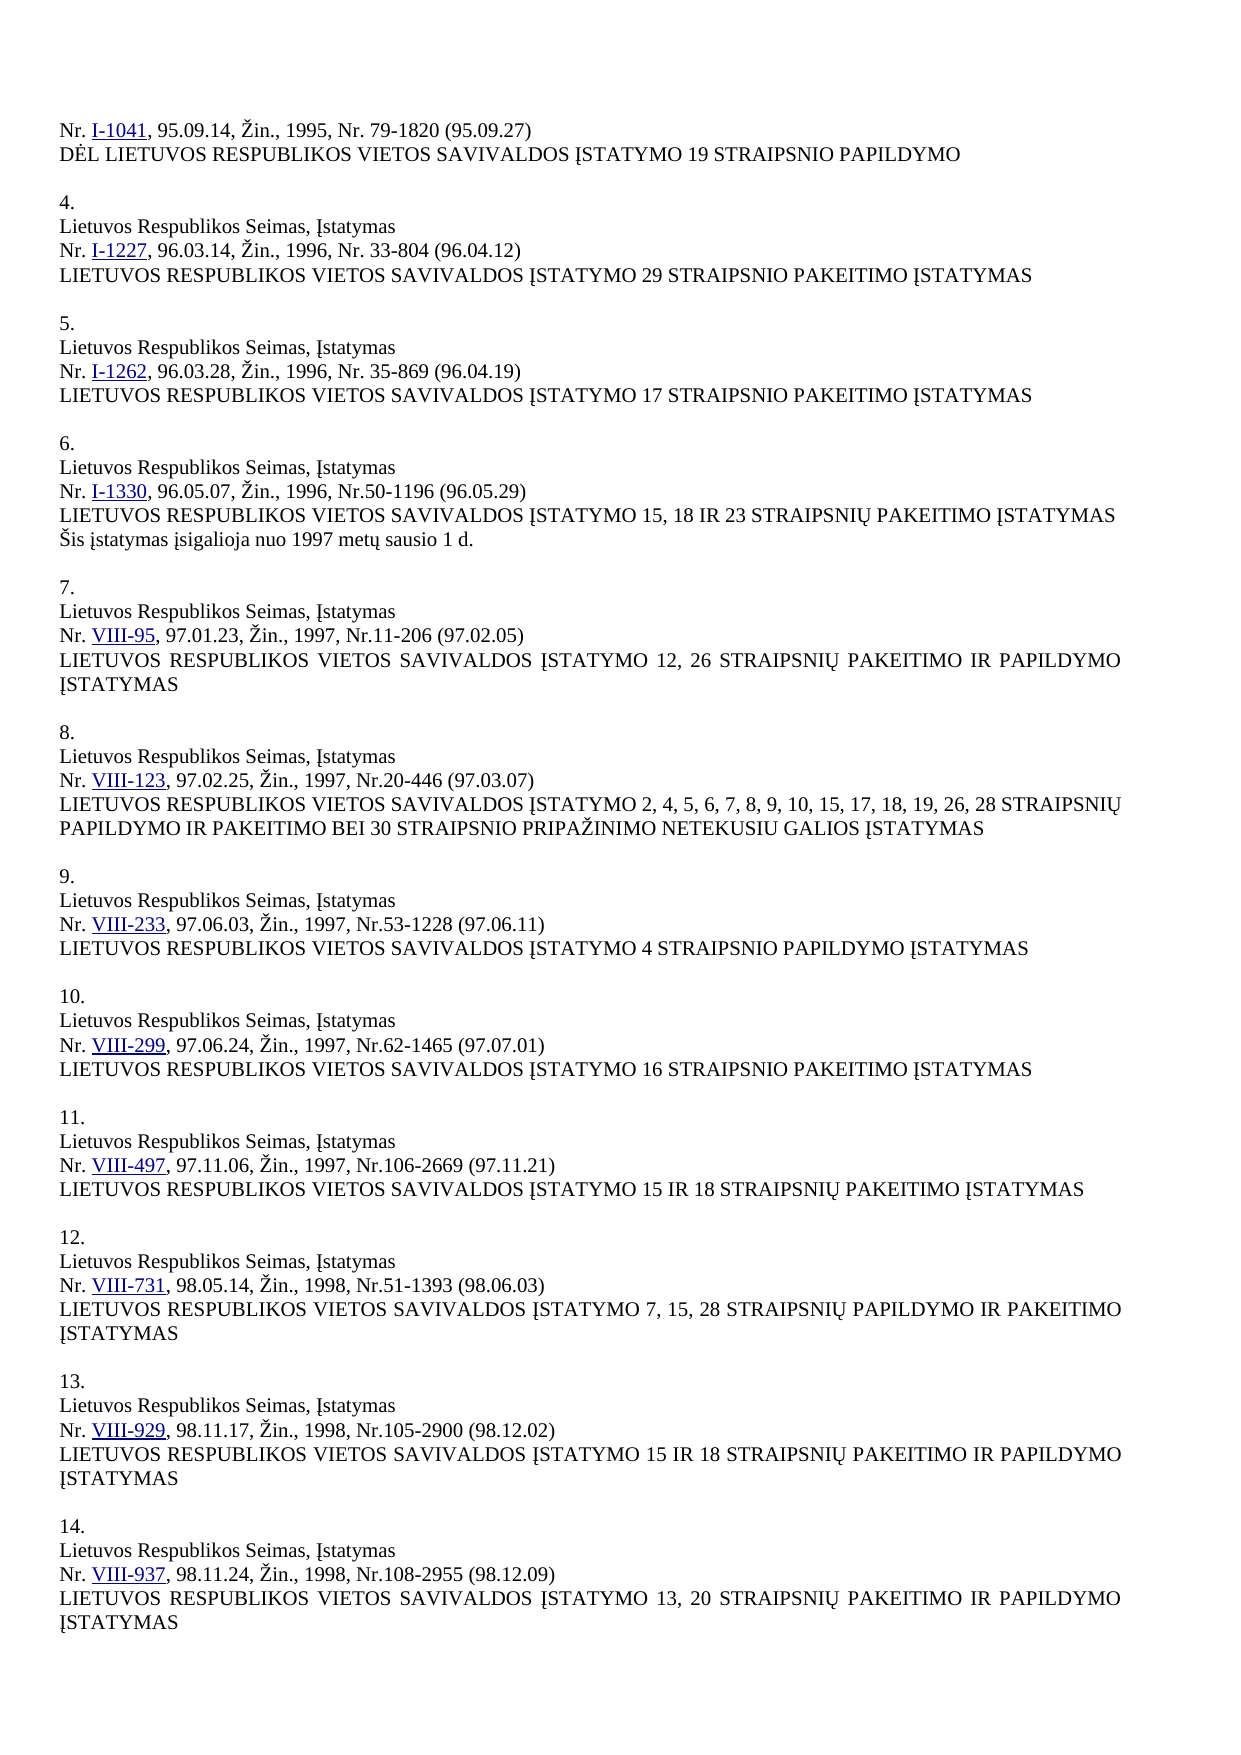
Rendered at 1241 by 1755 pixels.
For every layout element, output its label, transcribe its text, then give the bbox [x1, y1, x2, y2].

text Nr. VIII-123, 97.02.25, Žin., 1997, Nr.20-446 (97.03.07) [59, 768, 1122, 792]
text Nr. VIII-233, 97.06.03, Žin., 1997, Nr.53-1228 (97.06.11) [59, 912, 1122, 936]
text Lietuvos Respublikos Seimas, Įstatymas [59, 1129, 1122, 1153]
text 10. [59, 984, 1122, 1008]
text 5. [59, 311, 1122, 335]
text 7. [59, 575, 1122, 599]
text LIETUVOS RESPUBLIKOS VIETOS SAVIVALDOS ĮSTATYMO 7, 15, 28 STRAIPSNIŲ PAPILDYMO IR PAKEITIMO ĮSTATYMAS [59, 1297, 1122, 1345]
text Šis įstatymas įsigalioja nuo 1997 metų sausio 1 d. [59, 527, 1122, 551]
text 9. [59, 864, 1122, 888]
text 14. [59, 1514, 1122, 1538]
text LIETUVOS RESPUBLIKOS VIETOS SAVIVALDOS ĮSTATYMO 4 STRAIPSNIO PAPILDYMO ĮSTATYMAS [59, 936, 1122, 960]
text LIETUVOS RESPUBLIKOS VIETOS SAVIVALDOS ĮSTATYMO 15 IR 18 STRAIPSNIŲ PAKEITIMO IR PAPILDYMO ĮSTATYMAS [59, 1442, 1122, 1490]
text LIETUVOS RESPUBLIKOS VIETOS SAVIVALDOS ĮSTATYMO 15 IR 18 STRAIPSNIŲ PAKEITIMO ĮSTATYMAS [59, 1177, 1122, 1201]
text Lietuvos Respublikos Seimas, Įstatymas [59, 214, 1122, 238]
text Nr. I-1330, 96.05.07, Žin., 1996, Nr.50-1196 (96.05.29) [59, 479, 1122, 503]
text Lietuvos Respublikos Seimas, Įstatymas [59, 744, 1122, 768]
text Nr. VIII-937, 98.11.24, Žin., 1998, Nr.108-2955 (98.12.09) [59, 1562, 1122, 1586]
text Nr. I-1262, 96.03.28, Žin., 1996, Nr. 35-869 (96.04.19) [59, 359, 1122, 383]
text LIETUVOS RESPUBLIKOS VIETOS SAVIVALDOS ĮSTATYMO 2, 4, 5, 6, 7, 8, 9, 10, 15, 17, 18, 19, 26, 28 STRAIPSNIŲ PAPILDYMO IR PAKEITIMO BEI 30 STRAIPSNIO PRIPAŽINIMO NETEKUSIU GALIOS ĮSTATYMAS [59, 792, 1122, 840]
text 11. [59, 1105, 1122, 1129]
text Lietuvos Respublikos Seimas, Įstatymas [59, 455, 1122, 479]
text 6. [59, 431, 1122, 455]
text Nr. VIII-731, 98.05.14, Žin., 1998, Nr.51-1393 (98.06.03) [59, 1273, 1122, 1297]
text Nr. VIII-95, 97.01.23, Žin., 1997, Nr.11-206 (97.02.05) [59, 623, 1122, 647]
text Nr. VIII-299, 97.06.24, Žin., 1997, Nr.62-1465 (97.07.01) [59, 1032, 1122, 1057]
text LIETUVOS RESPUBLIKOS VIETOS SAVIVALDOS ĮSTATYMO 29 STRAIPSNIO PAKEITIMO ĮSTATYMAS [59, 262, 1122, 287]
text LIETUVOS RESPUBLIKOS VIETOS SAVIVALDOS ĮSTATYMO 16 STRAIPSNIO PAKEITIMO ĮSTATYMAS [59, 1057, 1122, 1081]
text Lietuvos Respublikos Seimas, Įstatymas [59, 335, 1122, 359]
text Lietuvos Respublikos Seimas, Įstatymas [59, 1538, 1122, 1562]
text Lietuvos Respublikos Seimas, Įstatymas [59, 599, 1122, 623]
text LIETUVOS RESPUBLIKOS VIETOS SAVIVALDOS ĮSTATYMO 15, 18 IR 23 STRAIPSNIŲ PAKEITIMO ĮSTATYMAS [59, 503, 1122, 527]
text Nr. VIII-497, 97.11.06, Žin., 1997, Nr.106-2669 (97.11.21) [59, 1153, 1122, 1177]
text DĖL LIETUVOS RESPUBLIKOS VIETOS SAVIVALDOS ĮSTATYMO 19 STRAIPSNIO PAPILDYMO [59, 142, 1122, 166]
text 4. [59, 190, 1122, 214]
text Lietuvos Respublikos Seimas, Įstatymas [59, 1393, 1122, 1417]
text 12. [59, 1225, 1122, 1249]
text LIETUVOS RESPUBLIKOS VIETOS SAVIVALDOS ĮSTATYMO 12, 26 STRAIPSNIŲ PAKEITIMO IR PAPILDYMO ĮSTATYMAS [59, 647, 1122, 696]
text LIETUVOS RESPUBLIKOS VIETOS SAVIVALDOS ĮSTATYMO 13, 20 STRAIPSNIŲ PAKEITIMO IR PAPILDYMO ĮSTATYMAS [59, 1586, 1122, 1634]
text Nr. I-1041, 95.09.14, Žin., 1995, Nr. 79-1820 (95.09.27) [59, 118, 1122, 142]
text Lietuvos Respublikos Seimas, Įstatymas [59, 888, 1122, 912]
text LIETUVOS RESPUBLIKOS VIETOS SAVIVALDOS ĮSTATYMO 17 STRAIPSNIO PAKEITIMO ĮSTATYMAS [59, 383, 1122, 407]
text Lietuvos Respublikos Seimas, Įstatymas [59, 1249, 1122, 1273]
text Lietuvos Respublikos Seimas, Įstatymas [59, 1008, 1122, 1032]
text 8. [59, 720, 1122, 744]
text Nr. I-1227, 96.03.14, Žin., 1996, Nr. 33-804 (96.04.12) [59, 238, 1122, 262]
text 13. [59, 1369, 1122, 1393]
text Nr. VIII-929, 98.11.17, Žin., 1998, Nr.105-2900 (98.12.02) [59, 1417, 1122, 1442]
